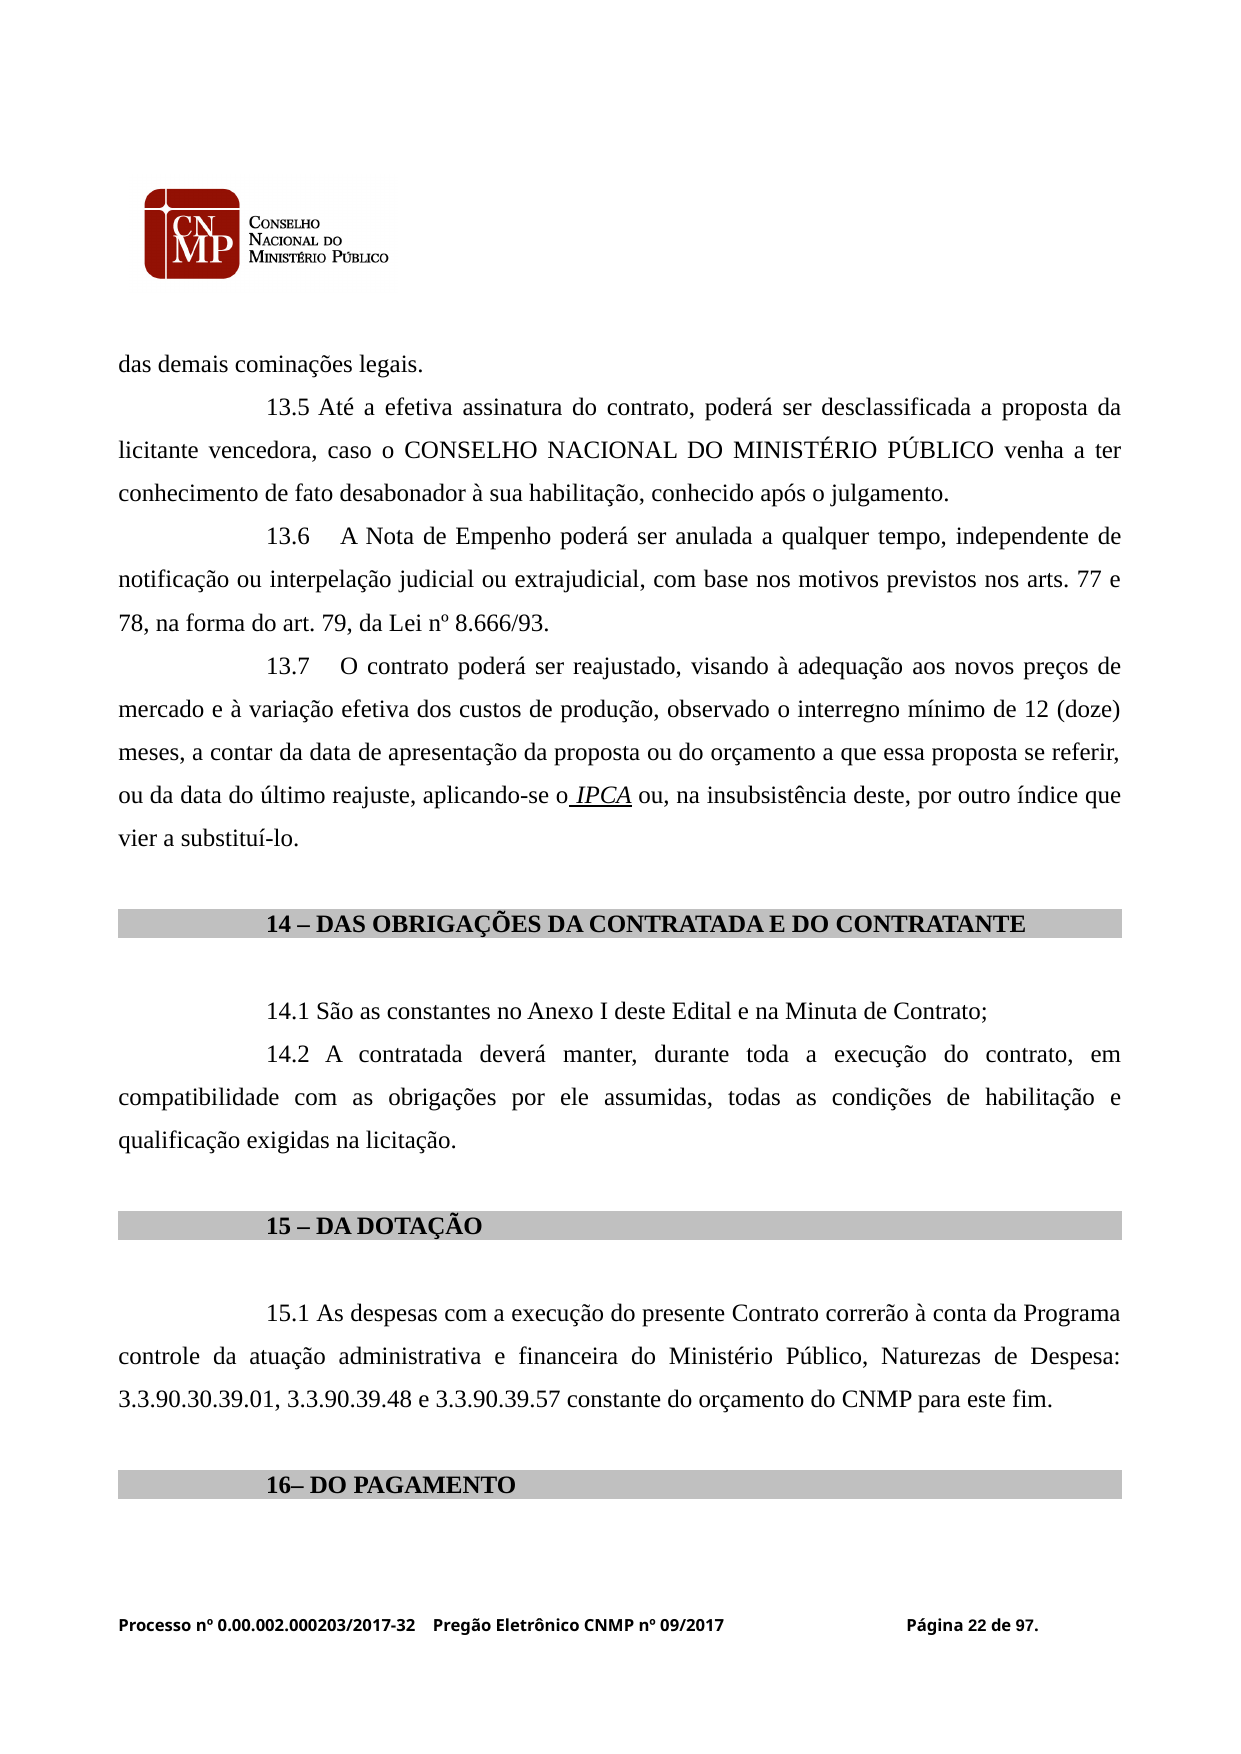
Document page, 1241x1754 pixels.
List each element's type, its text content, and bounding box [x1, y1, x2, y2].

text 13.5 Até a efetiva assinatura do contrato, poderá ser desclassificada a proposta da licitante vencedora, caso o CONSELHO NACIONAL DO MINISTÉRIO PÚBLICO venha a ter conhecimento de fato desabonador à sua habilitação, conhecido após o julgamento. [118, 392, 1122, 507]
list A Nota de Empenho poderá ser anulada a qualquer tempo, independente de notificação ou interpelação judicial ou extrajudicial, com base nos motivos previstos nos arts. 77 e 78, na forma do art. 79, da Lei nº 8.666/93. [118, 521, 1122, 636]
picture [128, 174, 398, 293]
subtitle 16– DO PAGAMENTO [118, 1470, 1122, 1499]
text 14.1 São as constantes no Anexo I deste Edital e na Minuta de Contrato; [118, 996, 1122, 1024]
text 14.2 A contratada deverá manter, durante toda a execução do contrato, em compatibilidade com as obrigações por ele assumidas, todas as condições de habilitação e qualificação exigidas na licitação. [118, 1039, 1122, 1154]
subtitle 15 – DA DOTAÇÃO [118, 1211, 1122, 1240]
list O contrato poderá ser reajustado, visando à adequação aos novos preços de mercado e à variação efetiva dos custos de produção, observado o interregno mínimo de 12 (doze) meses, a contar da data de apresentação da proposta ou do orçamento a que essa proposta se referir, ou da data do último reajuste, aplicando-se o IPCA ou, na insubsistência deste, por outro índice que vier a substituí-lo. [118, 651, 1122, 852]
list das demais cominações legais. [118, 349, 1122, 378]
text 14 – DAS OBRIGAÇÕES DA CONTRATADA E DO CONTRATANTE [118, 909, 1122, 938]
text 15.1 As despesas com a execução do presente Contrato correrão à conta da Programa controle da atuação administrativa e financeira do Ministério Público, Naturezas de Despesa: 3.3.90.30.39.01, 3.3.90.39.48 e 3.3.90.39.57 constante do orçamento do CNMP para este fim. [118, 1298, 1122, 1413]
